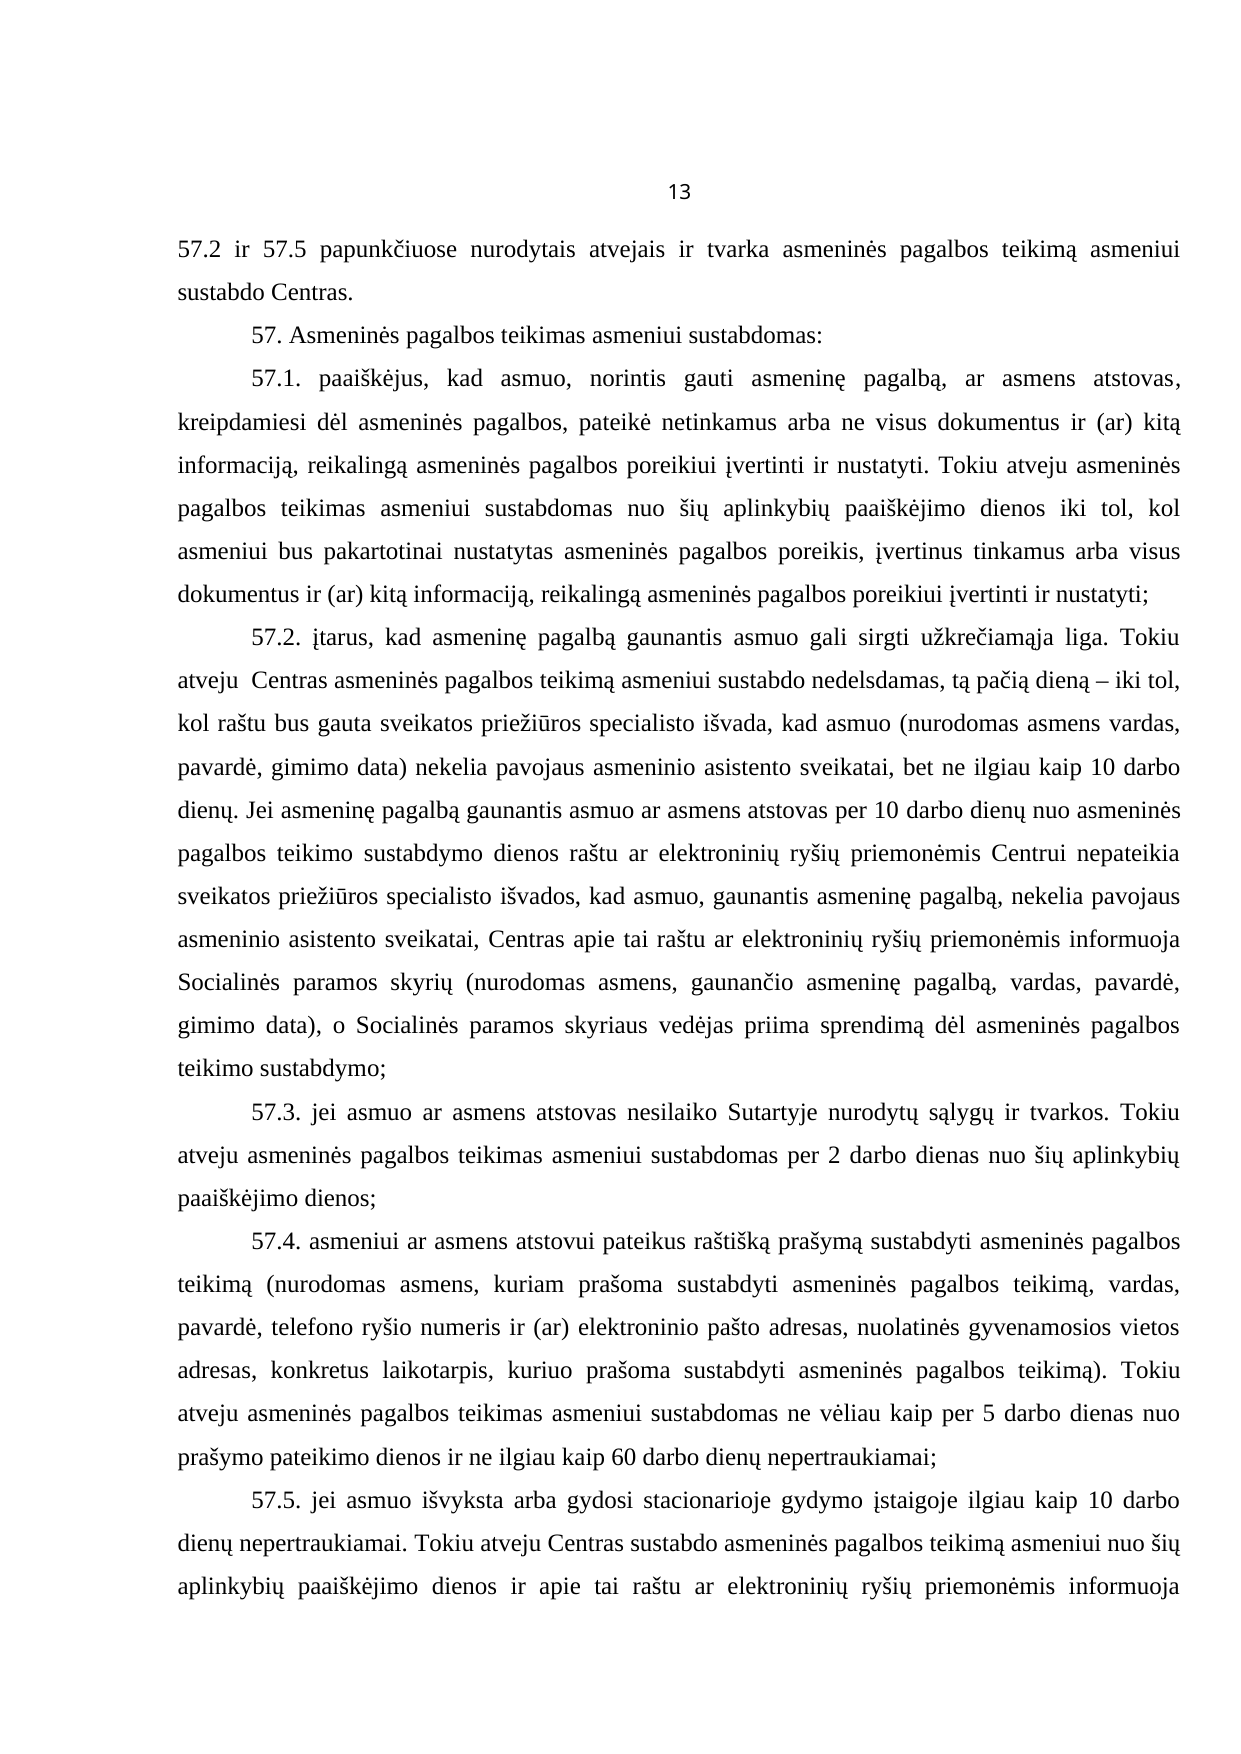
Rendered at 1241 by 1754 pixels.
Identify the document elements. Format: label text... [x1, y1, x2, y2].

text 57.1. paaiškėjus, kad asmuo, norintis gauti asmeninę pagalbą, ar asmens atstovas, kreipdamiesi dėl asmeninės pagalbos, pateikė netinkamus arba ne visus dokumentus ir (ar) kitą informaciją, reikalingą asmeninės pagalbos poreikiui įvertinti ir nustatyti. Tokiu atveju asmeninės pagalbos teikimas asmeniui sustabdomas nuo šių aplinkybių paaiškėjimo dienos iki tol, kol asmeniui bus pakartotinai nustatytas asmeninės pagalbos poreikis, įvertinus tinkamus arba visus dokumentus ir (ar) kitą informaciją, reikalingą asmeninės pagalbos poreikiui įvertinti ir nustatyti; [177, 363, 1181, 608]
text 57.2. įtarus, kad asmeninę pagalbą gaunantis asmuo gali sirgti užkrečiamąja liga. Tokiu atveju Centras asmeninės pagalbos teikimą asmeniui sustabdo nedelsdamas, tą pačią dieną – iki tol, kol raštu bus gauta sveikatos priežiūros specialisto išvada, kad asmuo (nurodomas asmens vardas, pavardė, gimimo data) nekelia pavojaus asmeninio asistento sveikatai, bet ne ilgiau kaip 10 darbo dienų. Jei asmeninę pagalbą gaunantis asmuo ar asmens atstovas per 10 darbo dienų nuo asmeninės pagalbos teikimo sustabdymo dienos raštu ar elektroninių ryšių priemonėmis Centrui nepateikia sveikatos priežiūros specialisto išvados, kad asmuo, gaunantis asmeninę pagalbą, nekelia pavojaus asmeninio asistento sveikatai, Centras apie tai raštu ar elektroninių ryšių priemonėmis informuoja Socialinės paramos skyrių (nurodomas asmens, gaunančio asmeninę pagalbą, vardas, pavardė, gimimo data), o Socialinės paramos skyriaus vedėjas priima sprendimą dėl asmeninės pagalbos teikimo sustabdymo; [177, 622, 1181, 1082]
text 57.4. asmeniui ar asmens atstovui pateikus raštišką prašymą sustabdyti asmeninės pagalbos teikimą (nurodomas asmens, kuriam prašoma sustabdyti asmeninės pagalbos teikimą, vardas, pavardė, telefono ryšio numeris ir (ar) elektroninio pašto adresas, nuolatinės gyvenamosios vietos adresas, konkretus laikotarpis, kuriuo prašoma sustabdyti asmeninės pagalbos teikimą). Tokiu atveju asmeninės pagalbos teikimas asmeniui sustabdomas ne vėliau kaip per 5 darbo dienas nuo prašymo pateikimo dienos ir ne ilgiau kaip 60 darbo dienų nepertraukiamai; [177, 1226, 1181, 1470]
text 57.2 ir 57.5 papunkčiuose nurodytais atvejais ir tvarka asmeninės pagalbos teikimą asmeniui sustabdo Centras. [177, 234, 1181, 306]
text 57.5. jei asmuo išvyksta arba gydosi stacionarioje gydymo įstaigoje ilgiau kaip 10 darbo dienų nepertraukiamai. Tokiu atveju Centras sustabdo asmeninės pagalbos teikimą asmeniui nuo šių aplinkybių paaiškėjimo dienos ir apie tai raštu ar elektroninių ryšių priemonėmis informuoja [177, 1485, 1181, 1600]
text 57. Asmeninės pagalbos teikimas asmeniui sustabdomas: [177, 320, 1181, 349]
text 57.3. jei asmuo ar asmens atstovas nesilaiko Sutartyje nurodytų sąlygų ir tvarkos. Tokiu atveju asmeninės pagalbos teikimas asmeniui sustabdomas per 2 darbo dienas nuo šių aplinkybių paaiškėjimo dienos; [177, 1097, 1181, 1212]
